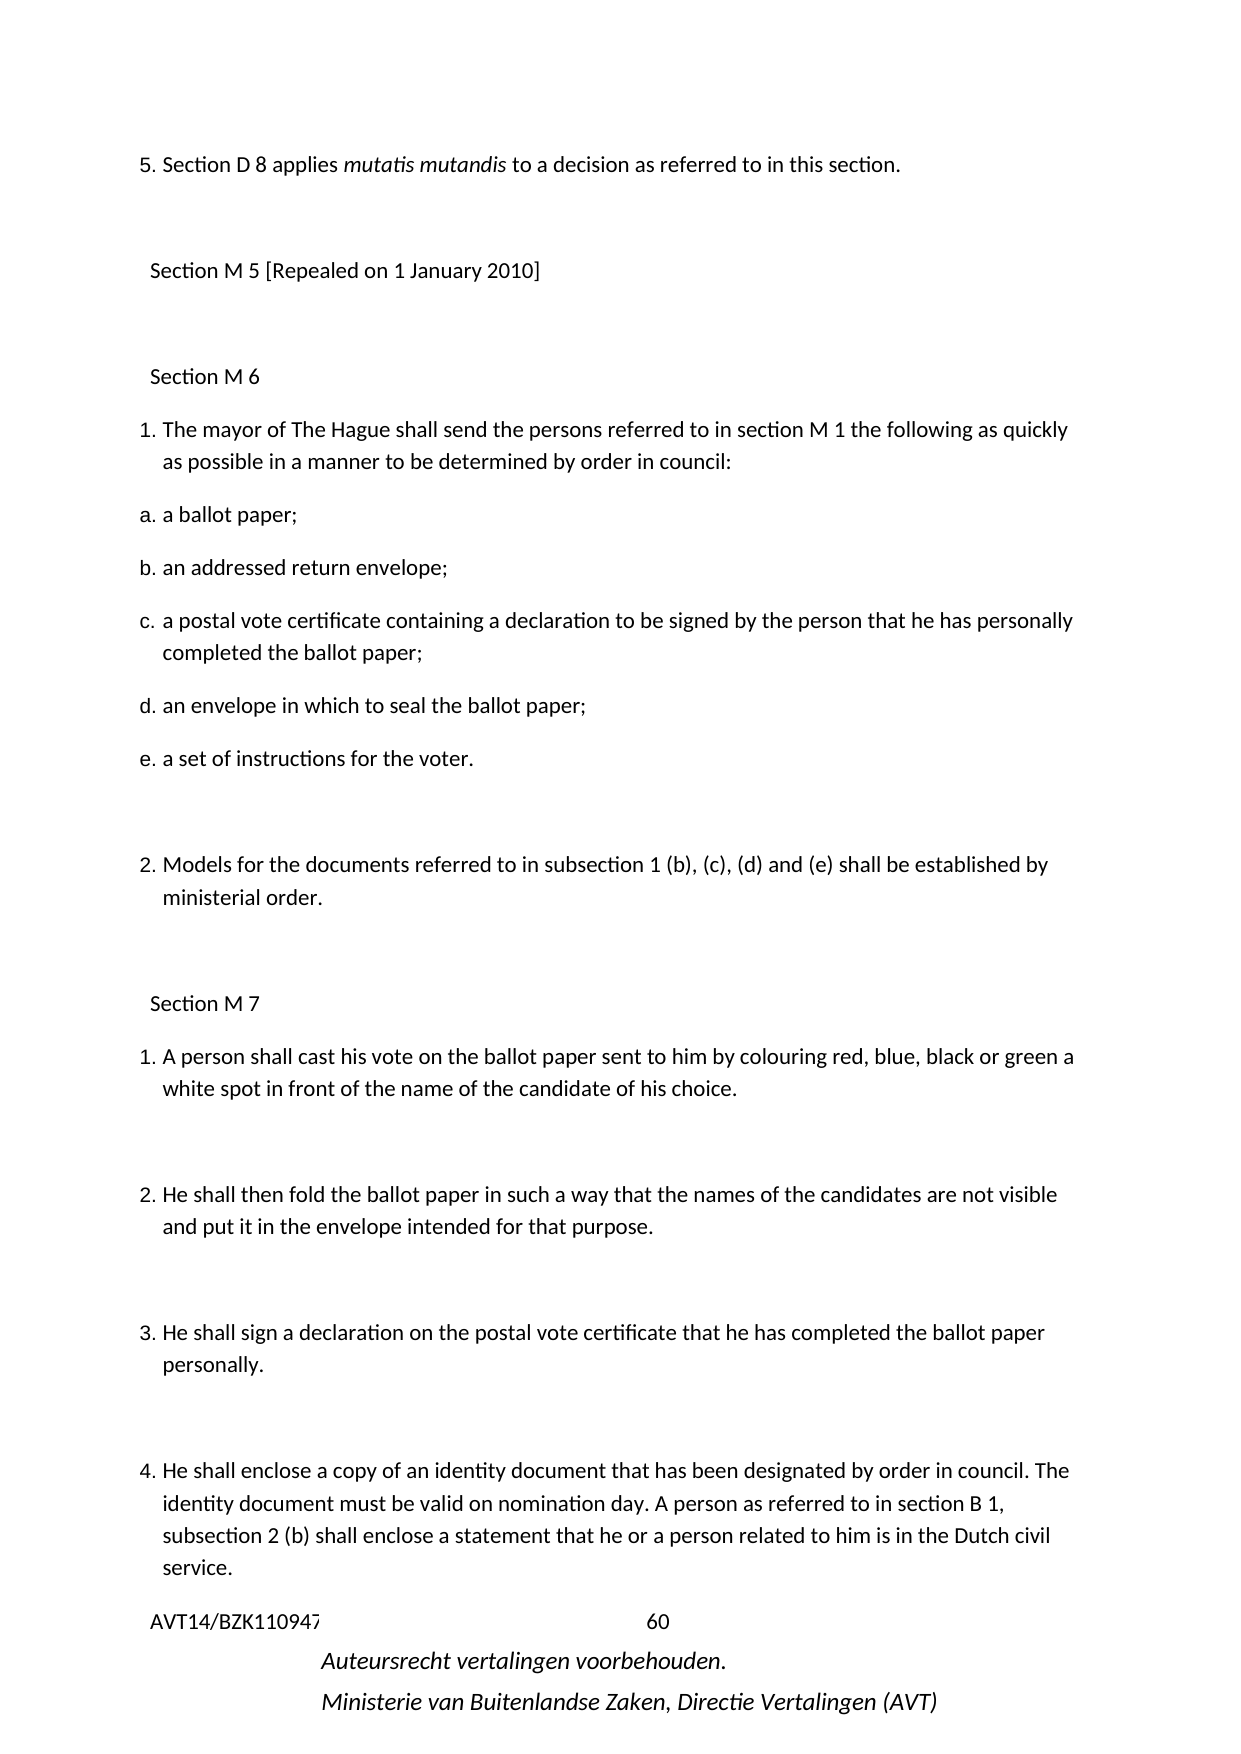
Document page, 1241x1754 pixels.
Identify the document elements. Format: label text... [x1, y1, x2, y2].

list an envelope in which to seal the ballot paper; [139, 692, 1090, 719]
list Models for the documents referred to in subsection 1 (b), (c), (d) and (e) shall be established by ministerial order. [139, 851, 1090, 911]
list a postal vote certificate containing a declaration to be signed by the person that he has personally completed the ballot paper; [139, 606, 1090, 667]
list He shall then fold the ballot paper in such a way that the names of the candidates are not visible and put it in the envelope intended for that purpose. [139, 1180, 1090, 1240]
list He shall enclose a copy of an identity document that has been designated by order in council. The identity document must be valid on nomination day. A person as referred to in section B 1, subsection 2 (b) shall enclose a statement that he or a person related to him is in the Dutch civil service. [139, 1457, 1090, 1581]
text Section M 5 [Repealed on 1 January 2010] [150, 256, 1090, 284]
text Section M 6 [150, 362, 1090, 390]
text Section M 7 [150, 989, 1090, 1017]
list He shall sign a declaration on the postal vote certificate that he has completed the ballot paper personally. [139, 1318, 1090, 1378]
list a ballot paper; [139, 500, 1090, 528]
list Section D 8 applies mutatis mutandis to a decision as referred to in this section. [139, 150, 1090, 178]
list an addressed return envelope; [139, 553, 1090, 581]
list The mayor of The Hague shall send the persons referred to in section M 1 the following as quickly as possible in a manner to be determined by order in council: [139, 415, 1090, 475]
list A person shall cast his vote on the ballot paper sent to him by colouring red, blue, black or green a white spot in front of the name of the candidate of his choice. [139, 1042, 1090, 1102]
list a set of instructions for the voter. [139, 744, 1090, 773]
